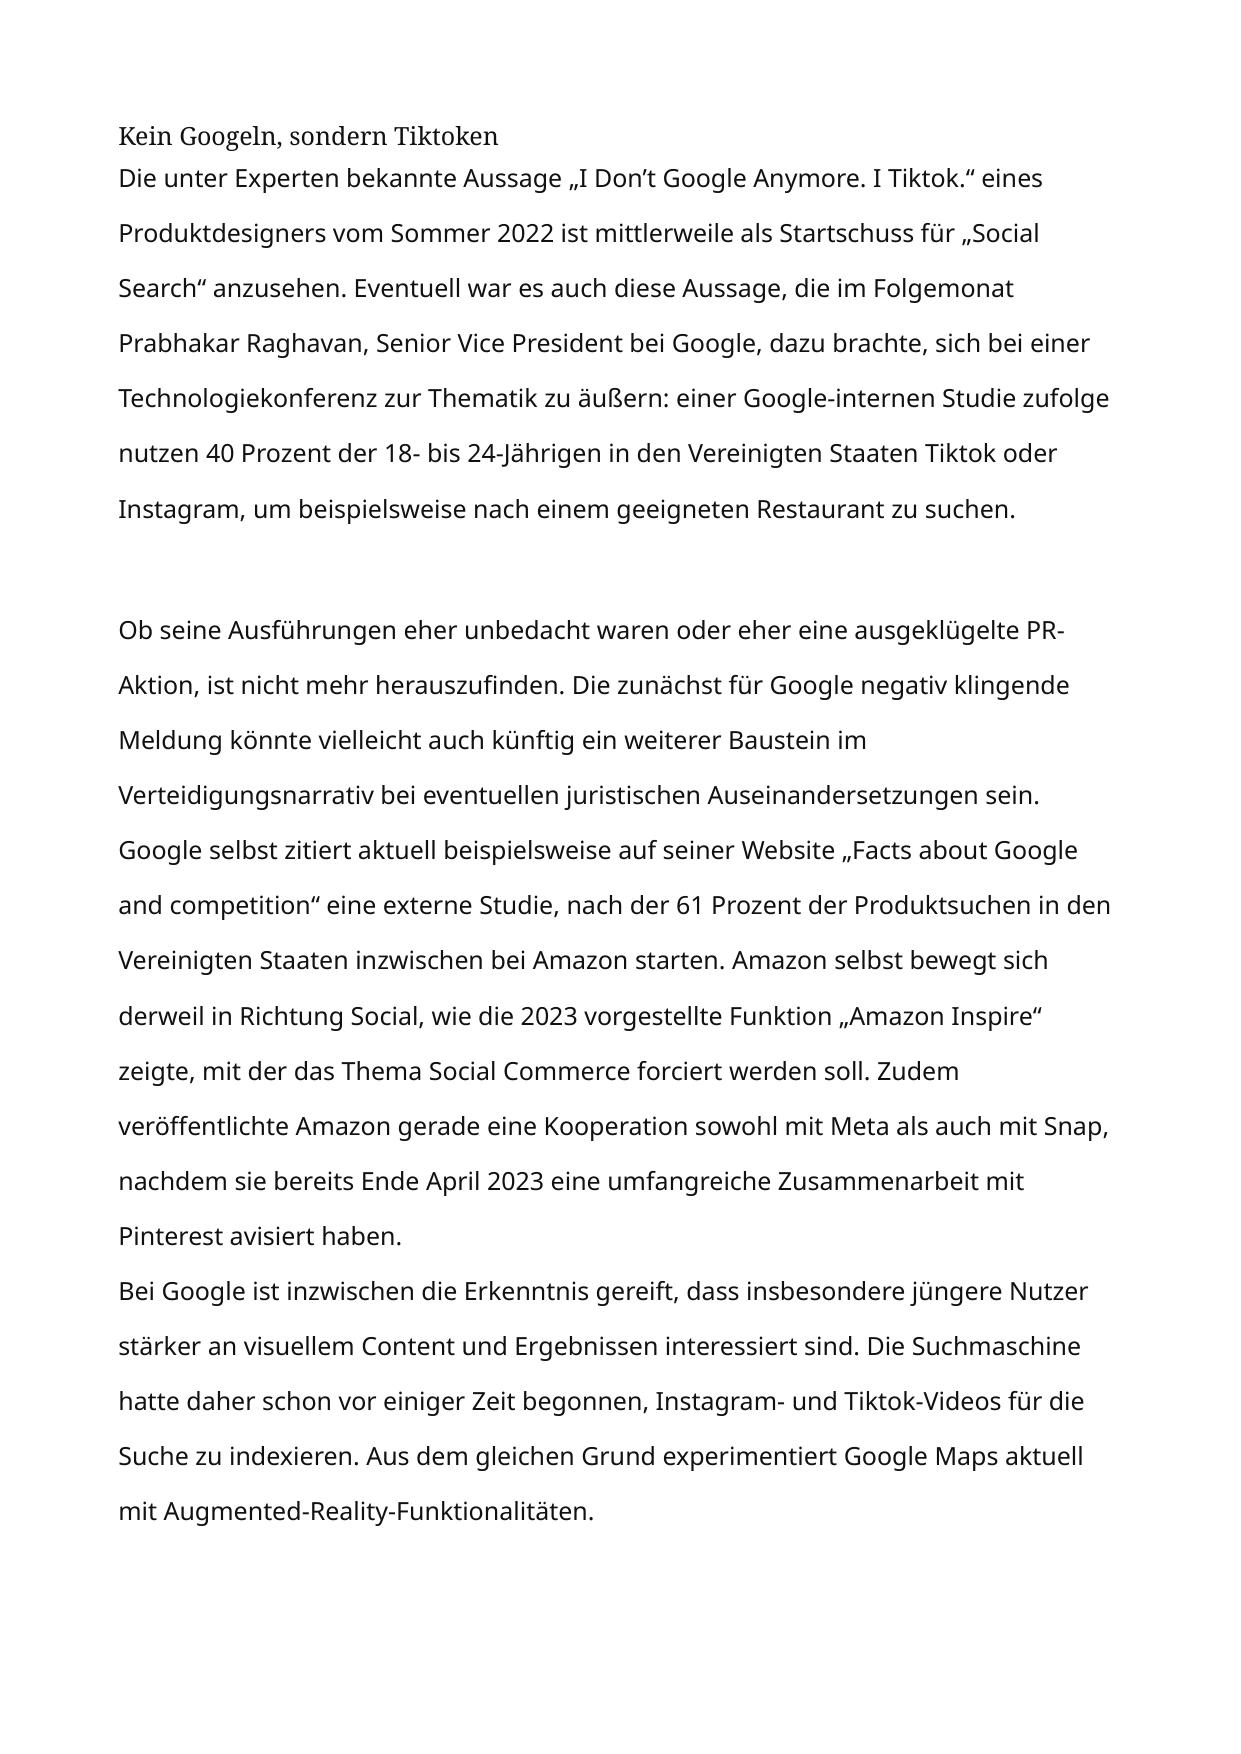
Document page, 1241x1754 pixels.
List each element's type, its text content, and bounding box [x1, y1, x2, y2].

subtitle Kein Googeln, sondern Tiktoken [118, 118, 1122, 152]
text Ob seine Ausführungen eher unbedacht waren oder eher eine ausgeklügelte PR-Aktion, ist nicht mehr herauszufinden. Die zunächst für Google negativ klingende Meldung könnte vielleicht auch künftig ein weiterer Baustein im Verteidigungsnarrativ bei eventuellen juristischen Auseinandersetzungen sein. Google selbst zitiert aktuell beispielsweise auf seiner Website „Facts about Google and competition“ eine externe Studie, nach der 61 Prozent der Produktsuchen in den Vereinigten Staaten inzwischen bei Amazon starten. Amazon selbst bewegt sich derweil in Richtung Social, wie die 2023 vorgestellte Funktion „Amazon Inspire“ zeigte, mit der das Thema Social Commerce forciert werden soll. Zudem veröffentlichte Amazon gerade eine Kooperation sowohl mit Meta als auch mit Snap, nachdem sie bereits Ende April 2023 eine umfangreiche Zusammenarbeit mit Pinterest avisiert haben. [118, 612, 1122, 1253]
text Bei Google ist inzwischen die Erkenntnis gereift, dass insbesondere jüngere Nutzer stärker an visuellem Content und Ergebnissen interessiert sind. Die Suchmaschine hatte daher schon vor einiger Zeit begonnen, Instagram- und Tiktok-Videos für die Suche zu indexieren. Aus dem gleichen Grund experimentiert Google Maps aktuell mit Augmented-Reality-Funktionalitäten. [118, 1274, 1122, 1528]
text Die unter Experten bekannte Aussage „I Don’t Google Anymore. I Tiktok.“ eines Produktdesigners vom Sommer 2022 ist mittlerweile als Startschuss für „Social Search“ anzusehen. Eventuell war es auch diese Aussage, die im Folgemonat Prabhakar Raghavan, Senior Vice President bei Google, dazu brachte, sich bei einer Technologiekonferenz zur Thematik zu äußern: einer Google-internen Studie zufolge nutzen 40 Prozent der 18- bis 24-Jährigen in den Vereinigten Staaten Tiktok oder Instagram, um beispielsweise nach einem geeigneten Restaurant zu suchen. [118, 161, 1122, 525]
